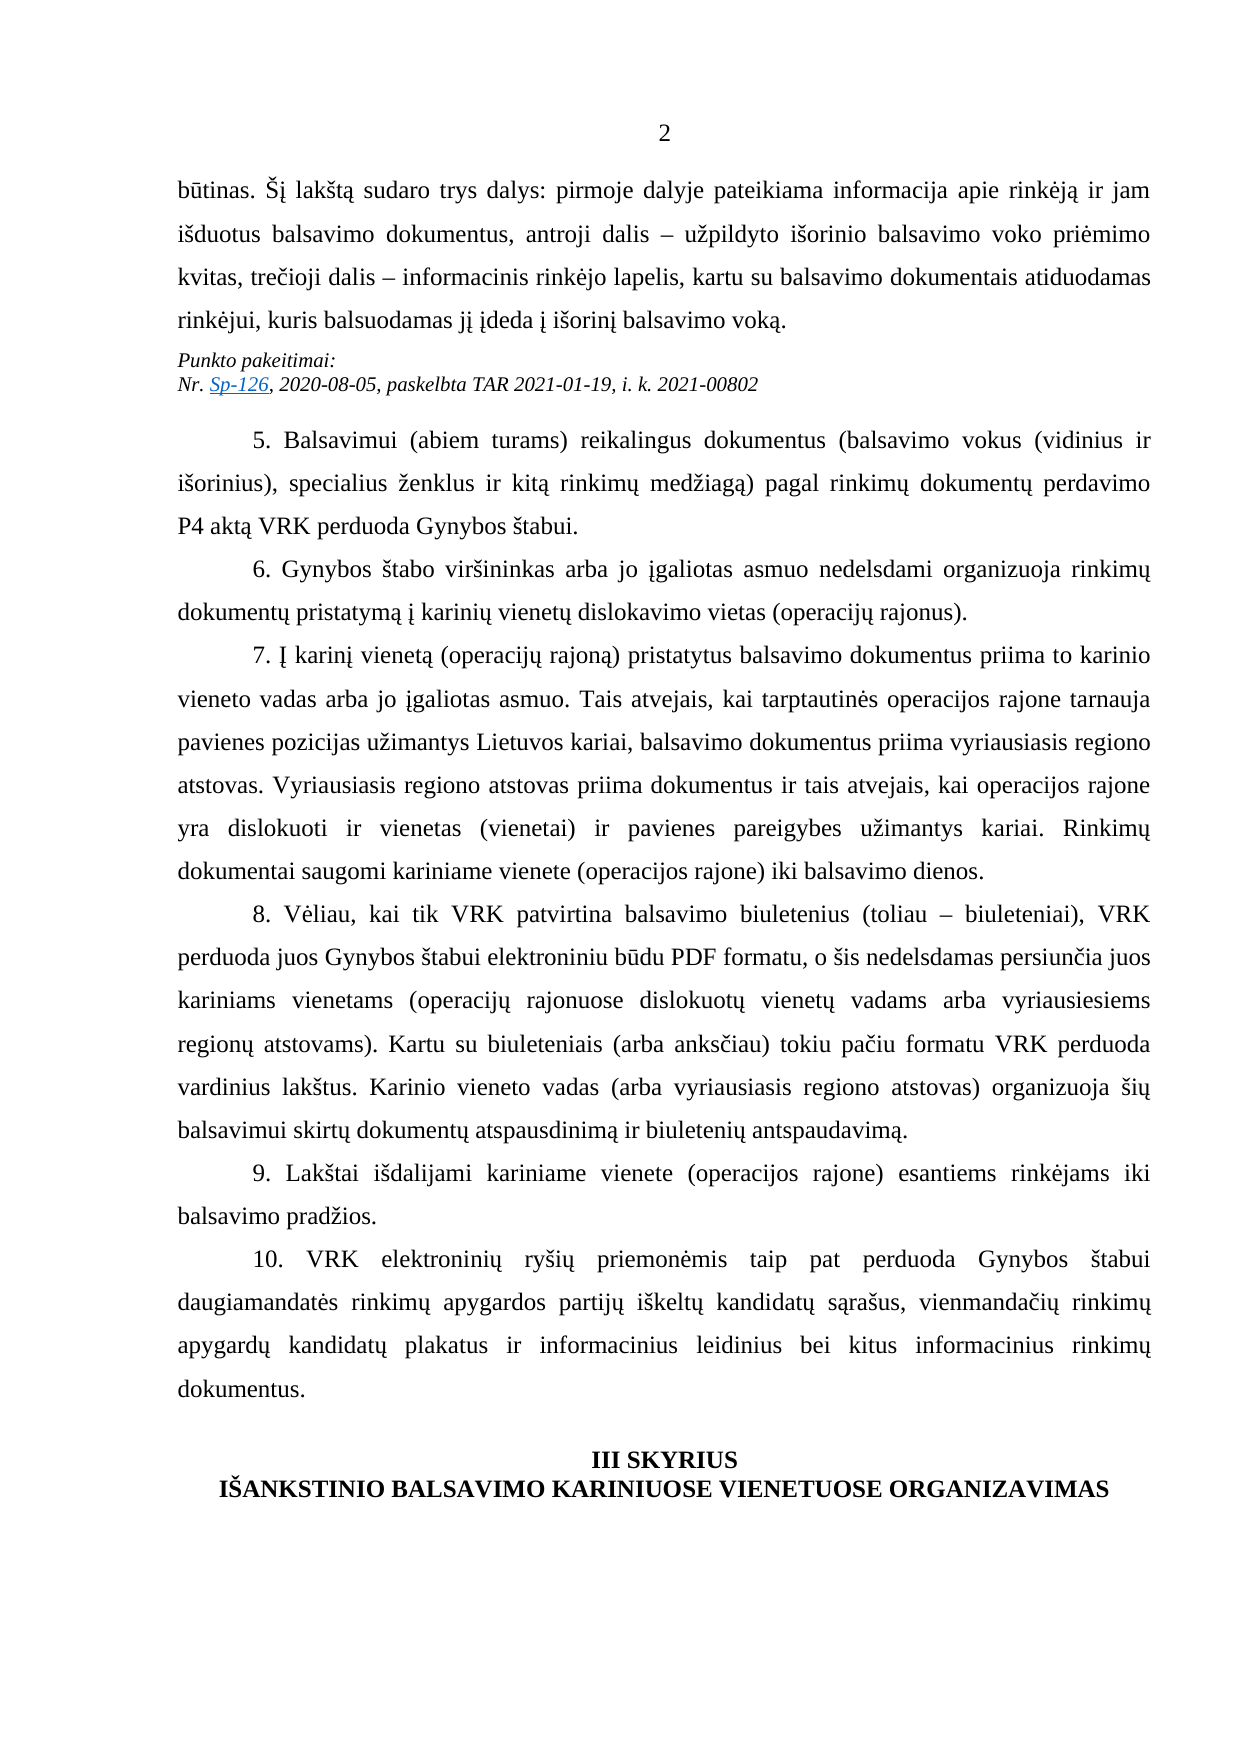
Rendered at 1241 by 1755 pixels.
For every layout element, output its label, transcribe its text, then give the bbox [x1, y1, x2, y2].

text Punkto pakeitimai: [177, 348, 1152, 372]
text 5. Balsavimui (abiem turams) reikalingus dokumentus (balsavimo vokus (vidinius ir išorinius), specialius ženklus ir kitą rinkimų medžiagą) pagal rinkimų dokumentų perdavimo P4 aktą VRK perduoda Gynybos štabui. [177, 425, 1152, 540]
text III SKYRIUS [177, 1446, 1152, 1474]
text 7. Į karinį vienetą (operacijų rajoną) pristatytus balsavimo dokumentus priima to karinio vieneto vadas arba jo įgaliotas asmuo. Tais atvejais, kai tarptautinės operacijos rajone tarnauja pavienes pozicijas užimantys Lietuvos kariai, balsavimo dokumentus priima vyriausiasis regiono atstovas. Vyriausiasis regiono atstovas priima dokumentus ir tais atvejais, kai operacijos rajone yra dislokuoti ir vienetas (vienetai) ir pavienes pareigybes užimantys kariai. Rinkimų dokumentai saugomi kariniame vienete (operacijos rajone) iki balsavimo dienos. [177, 641, 1152, 885]
text IŠANKSTINIO BALSAVIMO KARINIUOSE VIENETUOSE ORGANIZAVIMAS [177, 1474, 1152, 1503]
text 9. Lakštai išdalijami kariniame vienete (operacijos rajone) esantiems rinkėjams iki balsavimo pradžios. [177, 1158, 1152, 1230]
text Nr. Sp-126, 2020-08-05, paskelbta TAR 2021-01-19, i. k. 2021-00802 [177, 372, 1152, 396]
text 6. Gynybos štabo viršininkas arba jo įgaliotas asmuo nedelsdami organizuoja rinkimų dokumentų pristatymą į karinių vienetų dislokavimo vietas (operacijų rajonus). [177, 554, 1152, 626]
text 10. VRK elektroninių ryšių priemonėmis taip pat perduoda Gynybos štabui daugiamandatės rinkimų apygardos partijų iškeltų kandidatų sąrašus, vienmandačių rinkimų apygardų kandidatų plakatus ir informacinius leidinius bei kitus informacinius rinkimų dokumentus. [177, 1244, 1152, 1402]
text 8. Vėliau, kai tik VRK patvirtina balsavimo biuletenius (toliau – biuleteniai), VRK perduoda juos Gynybos štabui elektroniniu būdu PDF formatu, o šis nedelsdamas persiunčia juos kariniams vienetams (operacijų rajonuose dislokuotų vienetų vadams arba vyriausiesiems regionų atstovams). Kartu su biuleteniais (arba anksčiau) tokiu pačiu formatu VRK perduoda vardinius lakštus. Karinio vieneto vadas (arba vyriausiasis regiono atstovas) organizuoja šių balsavimui skirtų dokumentų atspausdinimą ir biuletenių antspaudavimą. [177, 899, 1152, 1144]
text būtinas. Šį lakštą sudaro trys dalys: pirmoje dalyje pateikiama informacija apie rinkėją ir jam išduotus balsavimo dokumentus, antroji dalis – užpildyto išorinio balsavimo voko priėmimo kvitas, trečioji dalis – informacinis rinkėjo lapelis, kartu su balsavimo dokumentais atiduodamas rinkėjui, kuris balsuodamas jį įdeda į išorinį balsavimo voką. [177, 176, 1152, 334]
